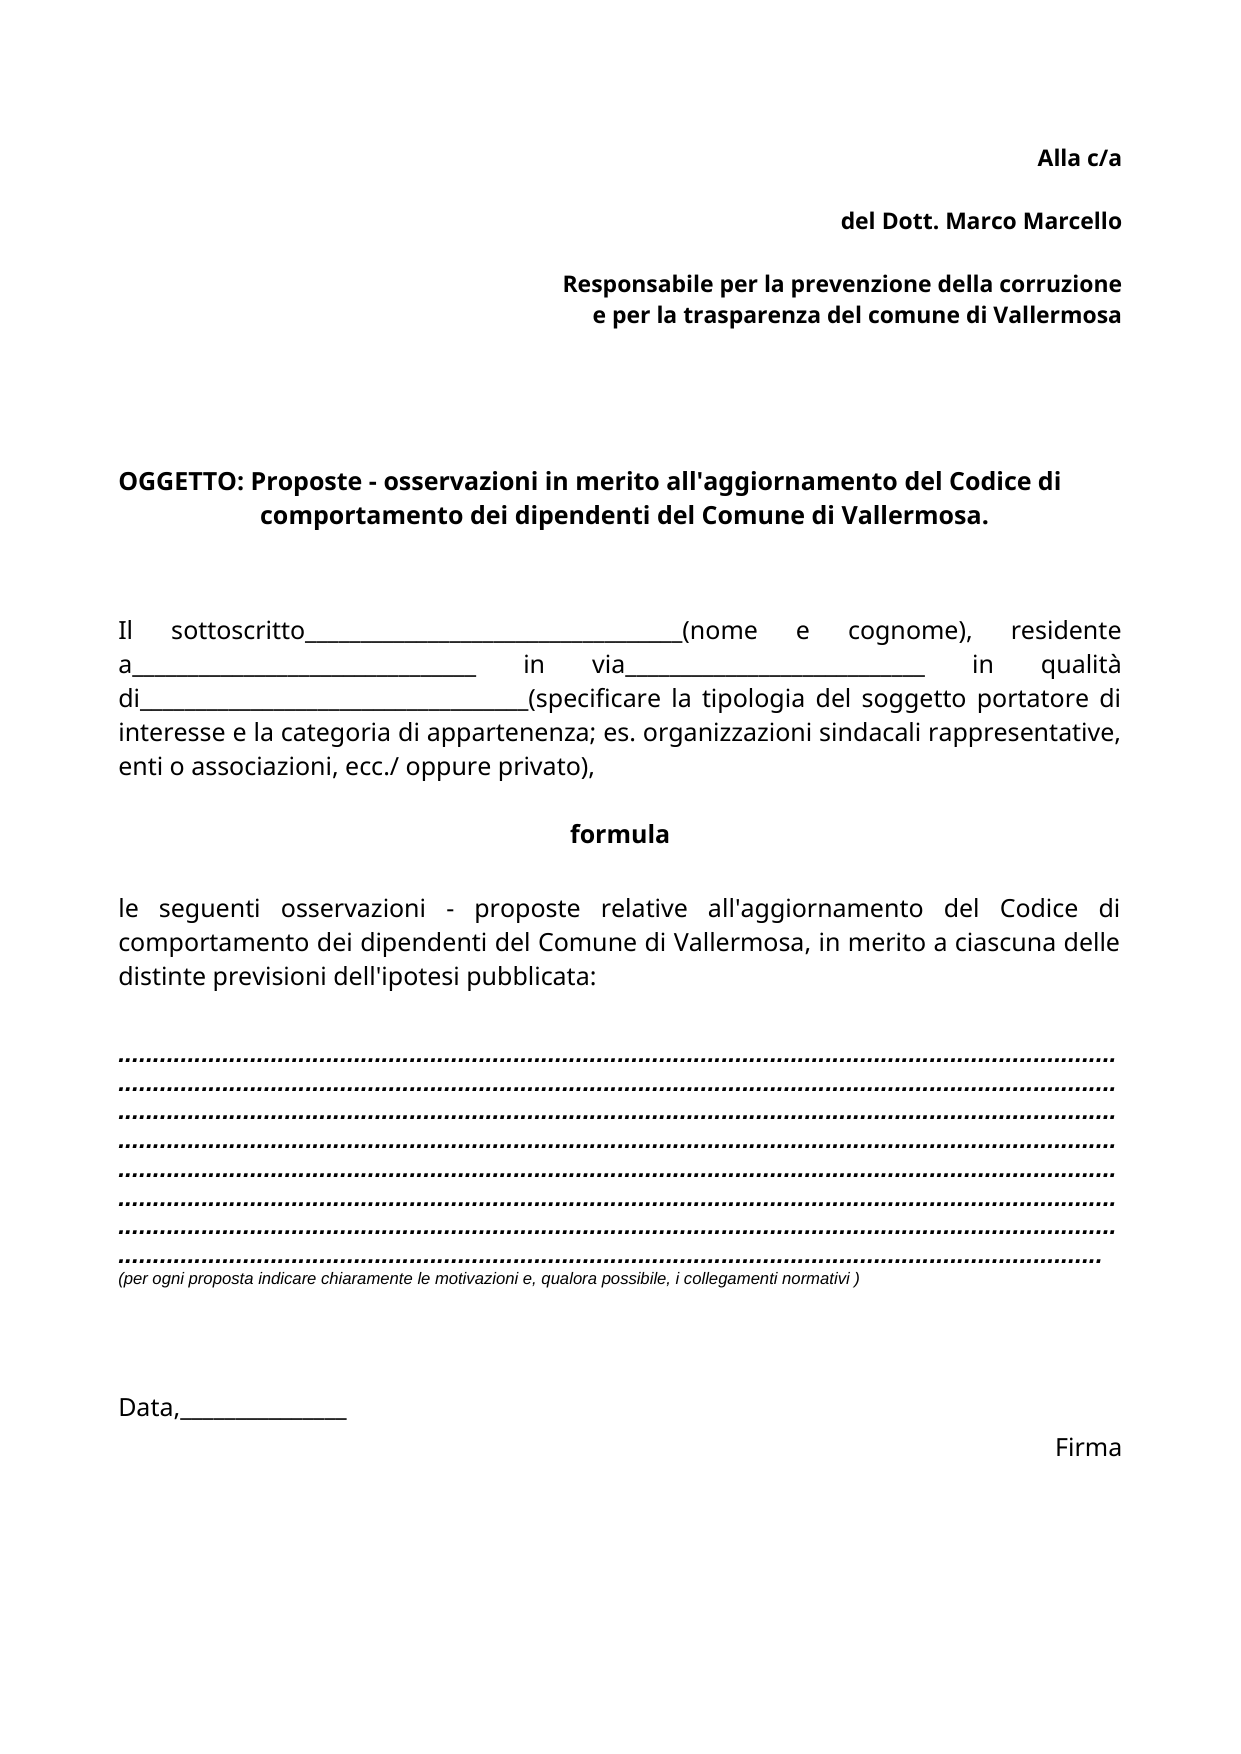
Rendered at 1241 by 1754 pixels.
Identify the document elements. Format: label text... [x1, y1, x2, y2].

text .............................................................................................................................................................................................................................................................................................................................................................................................................................................................................................................................................................................................................................................................................................................................................................................................................................................................................................................................................................................................................................................................................................................................................................................................. [118, 1039, 1122, 1269]
text Firma [118, 1430, 1122, 1464]
text Responsabile per la prevenzione della corruzione [118, 268, 1122, 299]
text Il sottoscritto__________________________________(nome e cognome), residente a_______________________________ in via___________________________ in qualità di___________________________________(specificare la tipologia del soggetto portatore di interesse e la categoria di appartenenza; es. organizzazioni sindacali rappresentative, enti o associazioni, ecc./ oppure privato), [118, 612, 1122, 783]
text Alla c/a [118, 140, 1122, 174]
text (per ogni proposta indicare chiaramente le motivazioni e, qualora possibile, i collegamenti normativi ) [118, 1269, 1122, 1288]
text le seguenti osservazioni - proposte relative all'aggiornamento del Codice di comportamento dei dipendenti del Comune di Vallermosa, in merito a ciascuna delle distinte previsioni dell'ipotesi pubblicata: [118, 891, 1122, 993]
text e per la trasparenza del comune di Vallermosa [118, 299, 1122, 330]
text OGGETTO: Proposte - osservazioni in merito all'aggiornamento del Codice di comportamento dei dipendenti del Comune di Vallermosa. [118, 464, 1122, 532]
text del Dott. Marco Marcello [118, 205, 1122, 236]
text formula [118, 817, 1122, 851]
text Data,_______________ [118, 1390, 1122, 1424]
